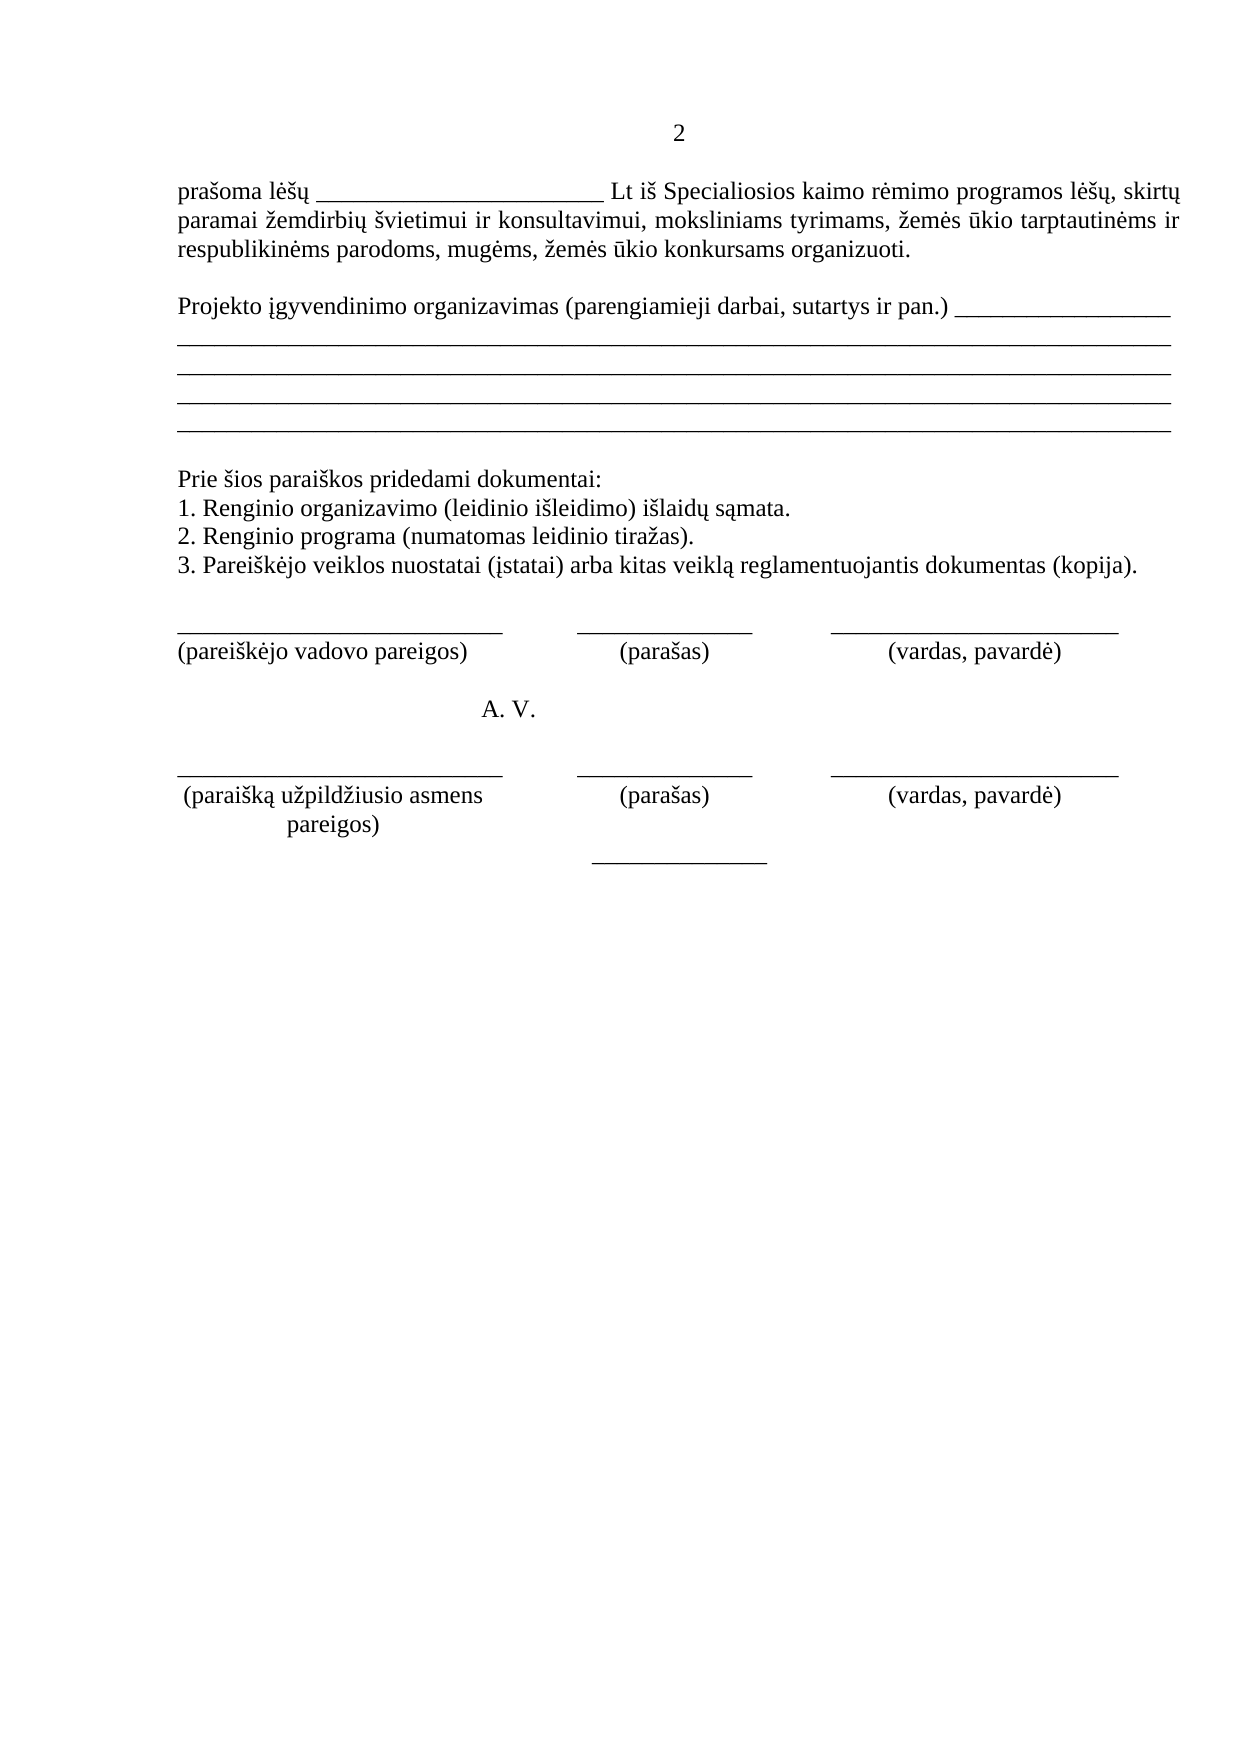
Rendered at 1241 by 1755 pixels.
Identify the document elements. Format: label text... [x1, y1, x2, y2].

text 1. Renginio organizavimo (leidinio išleidimo) išlaidų sąmata. [177, 493, 1181, 521]
text __________________________ ______________ _______________________ [177, 608, 1181, 636]
text ______________ [177, 838, 1181, 866]
text A. V. [407, 694, 1181, 723]
text Projekto įgyvendinimo organizavimas (parengiamieji darbai, sutartys ir pan.) [177, 291, 1181, 320]
text __________________________ ______________ _______________________ [177, 751, 1181, 780]
text (paraišką užpildžiusio asmens (parašas) (vardas, pavardė) [177, 780, 1181, 809]
text 3. Pareiškėjo veiklos nuostatai (įstatai) arba kitas veiklą reglamentuojantis dokumentas (kopija). [177, 550, 1181, 579]
text pareigos) [177, 809, 1181, 838]
text (pareiškėjo vadovo pareigos) (parašas) (vardas, pavardė) [177, 636, 1181, 665]
text 2. Renginio programa (numatomas leidinio tiražas). [177, 521, 1181, 550]
text Prie šios paraiškos pridedami dokumentai: [177, 464, 1181, 493]
text prašoma lėšų _______________________ Lt iš Specialiosios kaimo rėmimo programos lėšų, skirtų paramai žemdirbių švietimui ir konsultavimui, moksliniams tyrimams, žemės ūkio tarptautinėms ir respublikinėms parodoms, mugėms, žemės ūkio konkursams organizuoti. [177, 176, 1181, 263]
